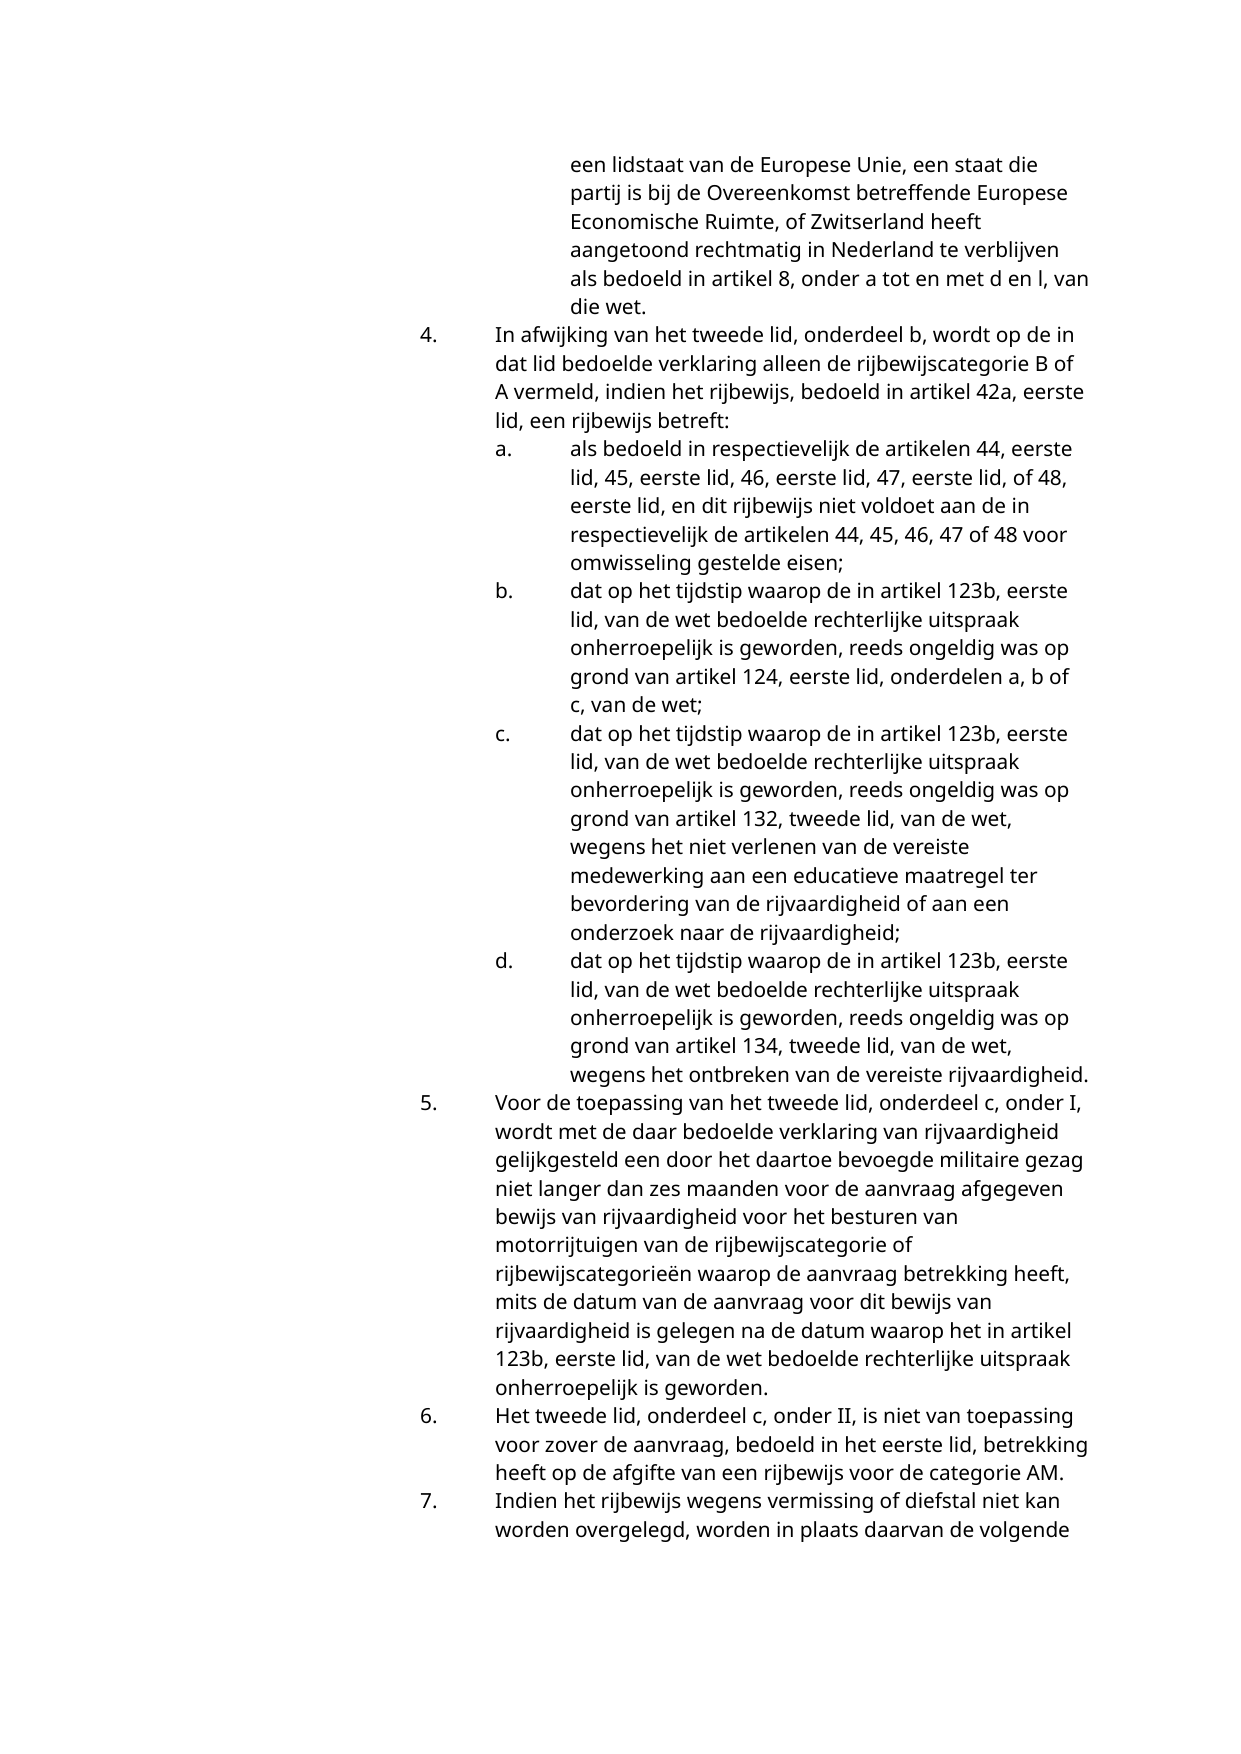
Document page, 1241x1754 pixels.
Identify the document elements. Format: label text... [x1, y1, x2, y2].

list dat op het tijdstip waarop de in artikel 123b, eerste lid, van de wet bedoelde rechterlijke uitspraak onherroepelijk is geworden, reeds ongeldig was op grond van artikel 132, tweede lid, van de wet, wegens het niet verlenen van de vereiste medewerking aan een educatieve maatregel ter bevordering van de rijvaardigheid of aan een onderzoek naar de rijvaardigheid; [495, 719, 1090, 946]
list dat op het tijdstip waarop de in artikel 123b, eerste lid, van de wet bedoelde rechterlijke uitspraak onherroepelijk is geworden, reeds ongeldig was op grond van artikel 124, eerste lid, onderdelen a, b of c, van de wet; [495, 577, 1090, 719]
list Voor de toepassing van het tweede lid, onderdeel c, onder I, wordt met de daar bedoelde verklaring van rijvaardigheid gelijkgesteld een door het daartoe bevoegde militaire gezag niet langer dan zes maanden voor de aanvraag afgegeven bewijs van rijvaardigheid voor het besturen van motorrijtuigen van de rijbewijscategorie of rijbewijscategorieën waarop de aanvraag betrekking heeft, mits de datum van de aanvraag voor dit bewijs van rijvaardigheid is gelegen na de datum waarop het in artikel 123b, eerste lid, van de wet bedoelde rechterlijke uitspraak onherroepelijk is geworden. [420, 1088, 1090, 1401]
list een lidstaat van de Europese Unie, een staat die partij is bij de Overeenkomst betreffende Europese Economische Ruimte, of Zwitserland heeft aangetoond rechtmatig in Nederland te verblijven als bedoeld in artikel 8, onder a tot en met d en l, van die wet. [495, 150, 1090, 321]
list Het tweede lid, onderdeel c, onder II, is niet van toepassing voor zover de aanvraag, bedoeld in het eerste lid, betrekking heeft op de afgifte van een rijbewijs voor de categorie AM. [420, 1401, 1090, 1487]
list als bedoeld in respectievelijk de artikelen 44, eerste lid, 45, eerste lid, 46, eerste lid, 47, eerste lid, of 48, eerste lid, en dit rijbewijs niet voldoet aan de in respectievelijk de artikelen 44, 45, 46, 47 of 48 voor omwisseling gestelde eisen; [495, 434, 1090, 577]
list In afwijking van het tweede lid, onderdeel b, wordt op de in dat lid bedoelde verklaring alleen de rijbewijscategorie B of A vermeld, indien het rijbewijs, bedoeld in artikel 42a, eerste lid, een rijbewijs betreft: [420, 321, 1090, 434]
list Indien het rijbewijs wegens vermissing of diefstal niet kan worden overgelegd, worden in plaats daarvan de volgende [420, 1487, 1090, 1543]
list dat op het tijdstip waarop de in artikel 123b, eerste lid, van de wet bedoelde rechterlijke uitspraak onherroepelijk is geworden, reeds ongeldig was op grond van artikel 134, tweede lid, van de wet, wegens het ontbreken van de vereiste rijvaardigheid. [495, 946, 1090, 1088]
